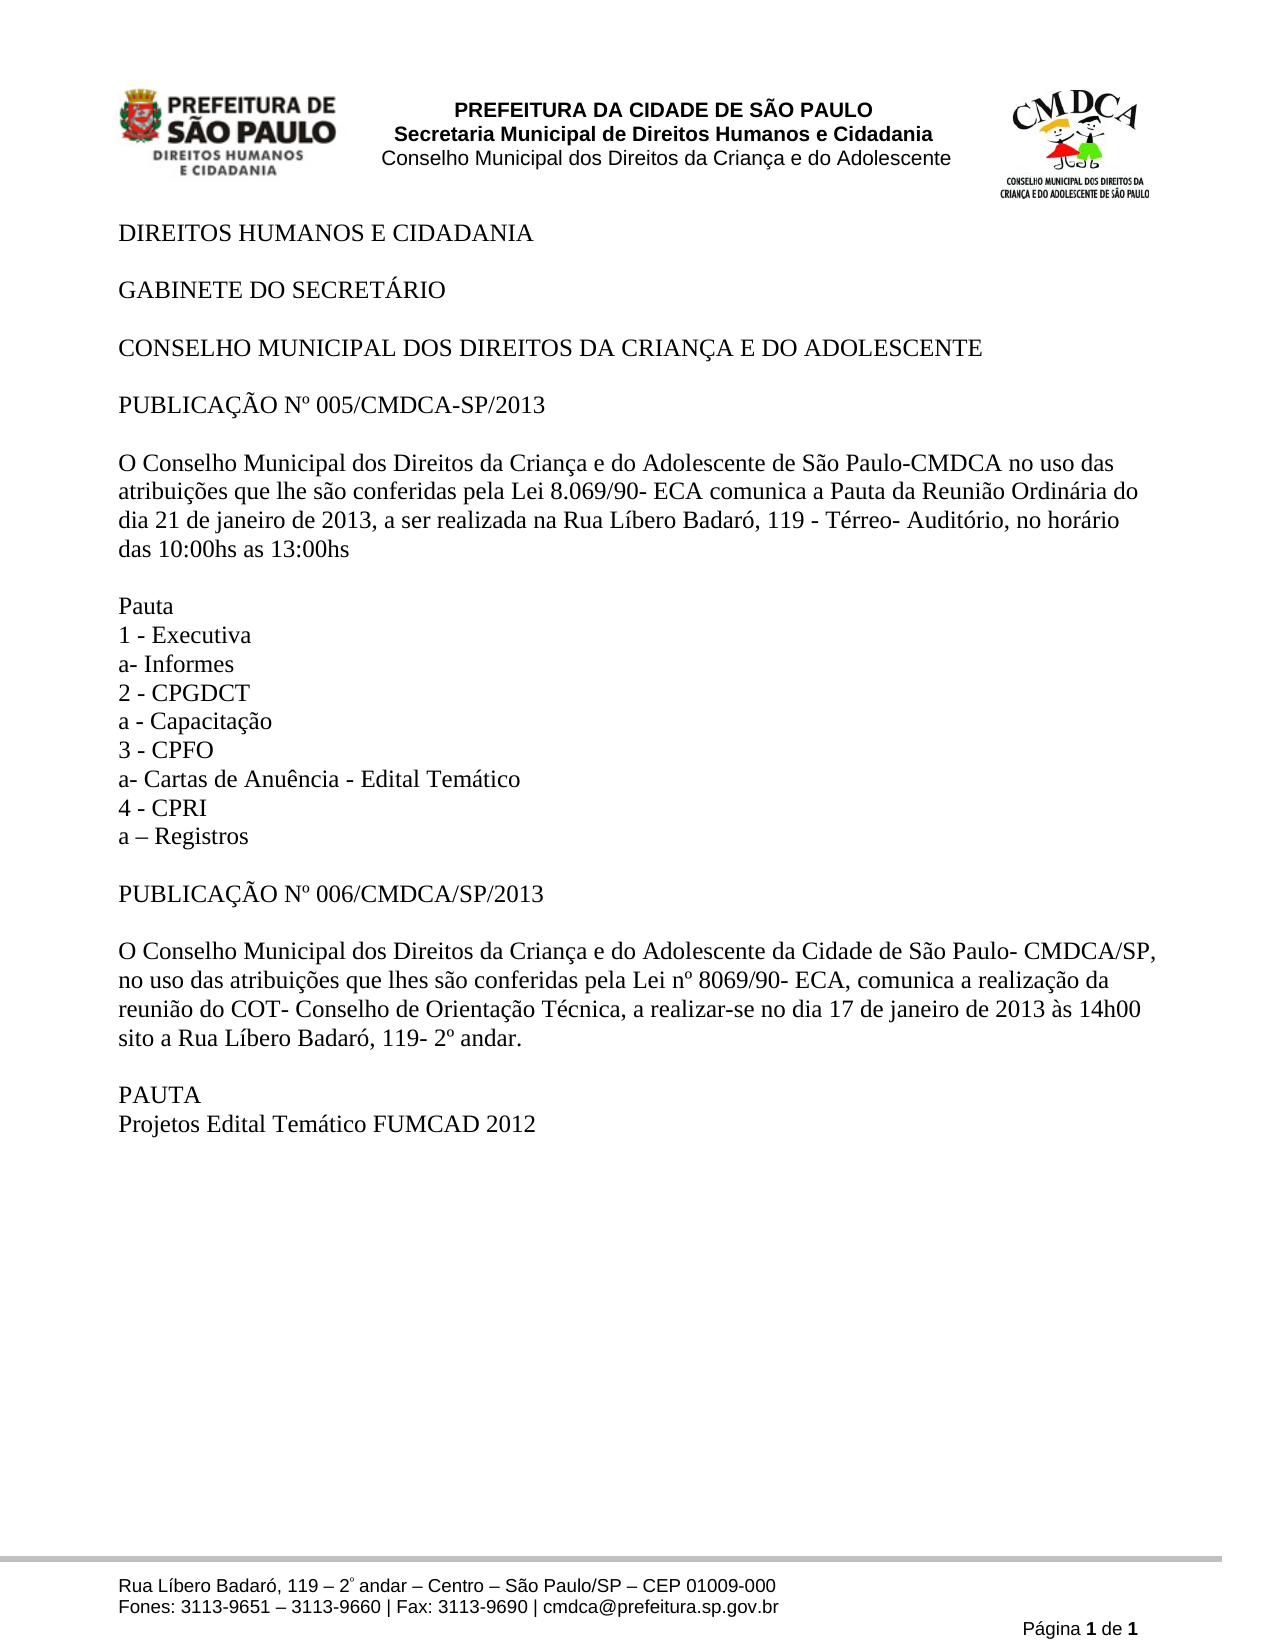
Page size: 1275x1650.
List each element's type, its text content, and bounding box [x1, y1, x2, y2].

text O Conselho Municipal dos Direitos da Criança e do Adolescente da Cidade de São Paulo- CMDCA/SP, no uso das atribuições que lhes são conferidas pela Lei nº 8069/90- ECA, comunica a realização da reunião do COT- Conselho de Orientação Técnica, a realizar-se no dia 17 de janeiro de 2013 às 14h00 sito a Rua Líbero Badaró, 119- 2º andar. [118, 936, 1157, 1051]
text Projetos Edital Temático FUMCAD 2012 [118, 1109, 1157, 1138]
text PUBLICAÇÃO Nº 005/CMDCA-SP/2013 [118, 390, 1157, 419]
text 4 - CPRI [118, 793, 1157, 821]
text O Conselho Municipal dos Direitos da Criança e do Adolescente de São Paulo-CMDCA no uso das atribuições que lhe são conferidas pela Lei 8.069/90- ECA comunica a Pauta da Reunião Ordinária do dia 21 de janeiro de 2013, a ser realizada na Rua Líbero Badaró, 119 - Térreo- Auditório, no horário das 10:00hs as 13:00hs [118, 448, 1157, 563]
text a - Capacitação [118, 706, 1157, 735]
text PUBLICAÇÃO Nº 006/CMDCA/SP/2013 [118, 879, 1157, 908]
text a- Cartas de Anuência - Edital Temático [118, 764, 1157, 793]
picture [999, 88, 1150, 199]
text Pauta [118, 591, 1157, 620]
text DIREITOS HUMANOS E CIDADANIA [118, 218, 1157, 246]
text CONSELHO MUNICIPAL DOS DIREITOS DA CRIANÇA E DO ADOLESCENTE [118, 333, 1157, 361]
text 1 - Executiva [118, 620, 1157, 649]
text 3 - CPFO [118, 735, 1157, 764]
text a- Informes [118, 649, 1157, 678]
text 2 - CPGDCT [118, 678, 1157, 706]
text a – Registros [118, 821, 1157, 850]
picture [94, 80, 362, 184]
text GABINETE DO SECRETÁRIO [118, 275, 1157, 304]
text PAUTA [118, 1080, 1157, 1109]
